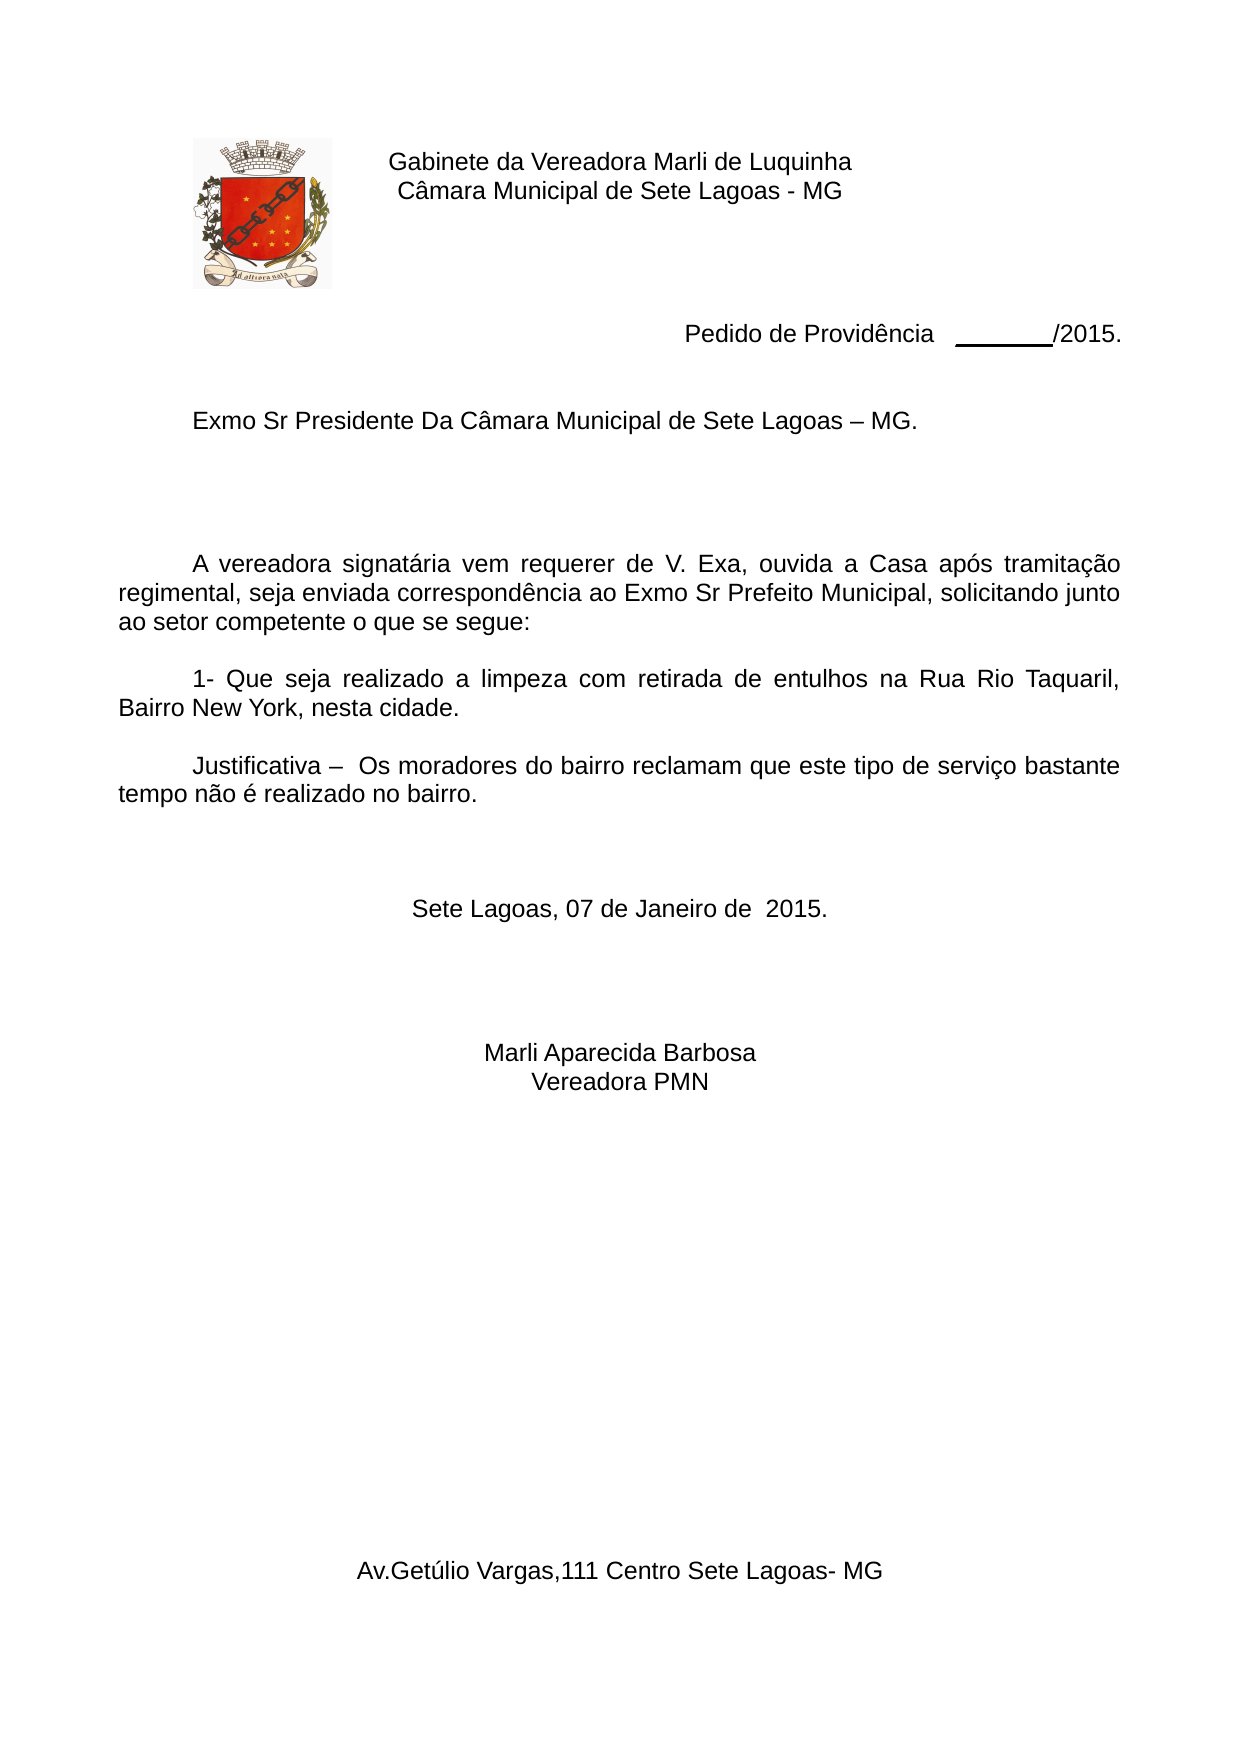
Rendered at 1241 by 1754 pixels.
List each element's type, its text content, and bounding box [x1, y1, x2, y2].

text Marli Aparecida Barbosa [118, 1038, 1122, 1067]
text Vereadora PMN [118, 1067, 1122, 1096]
text Câmara Municipal de Sete Lagoas - MG [333, 176, 1122, 204]
text A vereadora signatária vem requerer de V. Exa, ouvida a Casa após tramitação regimental, seja enviada correspondência ao Exmo Sr Prefeito Municipal, solicitando junto ao setor competente o que se segue: [118, 549, 1122, 636]
text Pedido de Providência _______/2015. [118, 319, 1122, 348]
text [118, 147, 193, 176]
text [118, 176, 193, 204]
text Gabinete da Vereadora Marli de Luquinha [333, 147, 1122, 176]
text Sete Lagoas, 07 de Janeiro de 2015. [118, 894, 1122, 923]
text Av.Getúlio Vargas,111 Centro Sete Lagoas- MG [118, 1556, 1122, 1584]
text Exmo Sr Presidente Da Câmara Municipal de Sete Lagoas – MG. [118, 406, 1122, 434]
text 1- Que seja realizado a limpeza com retirada de entulhos na Rua Rio Taquaril, Bairro New York, nesta cidade. [118, 664, 1122, 722]
picture [193, 138, 333, 289]
text Justificativa – Os moradores do bairro reclamam que este tipo de serviço bastante tempo não é realizado no bairro. [118, 751, 1122, 808]
